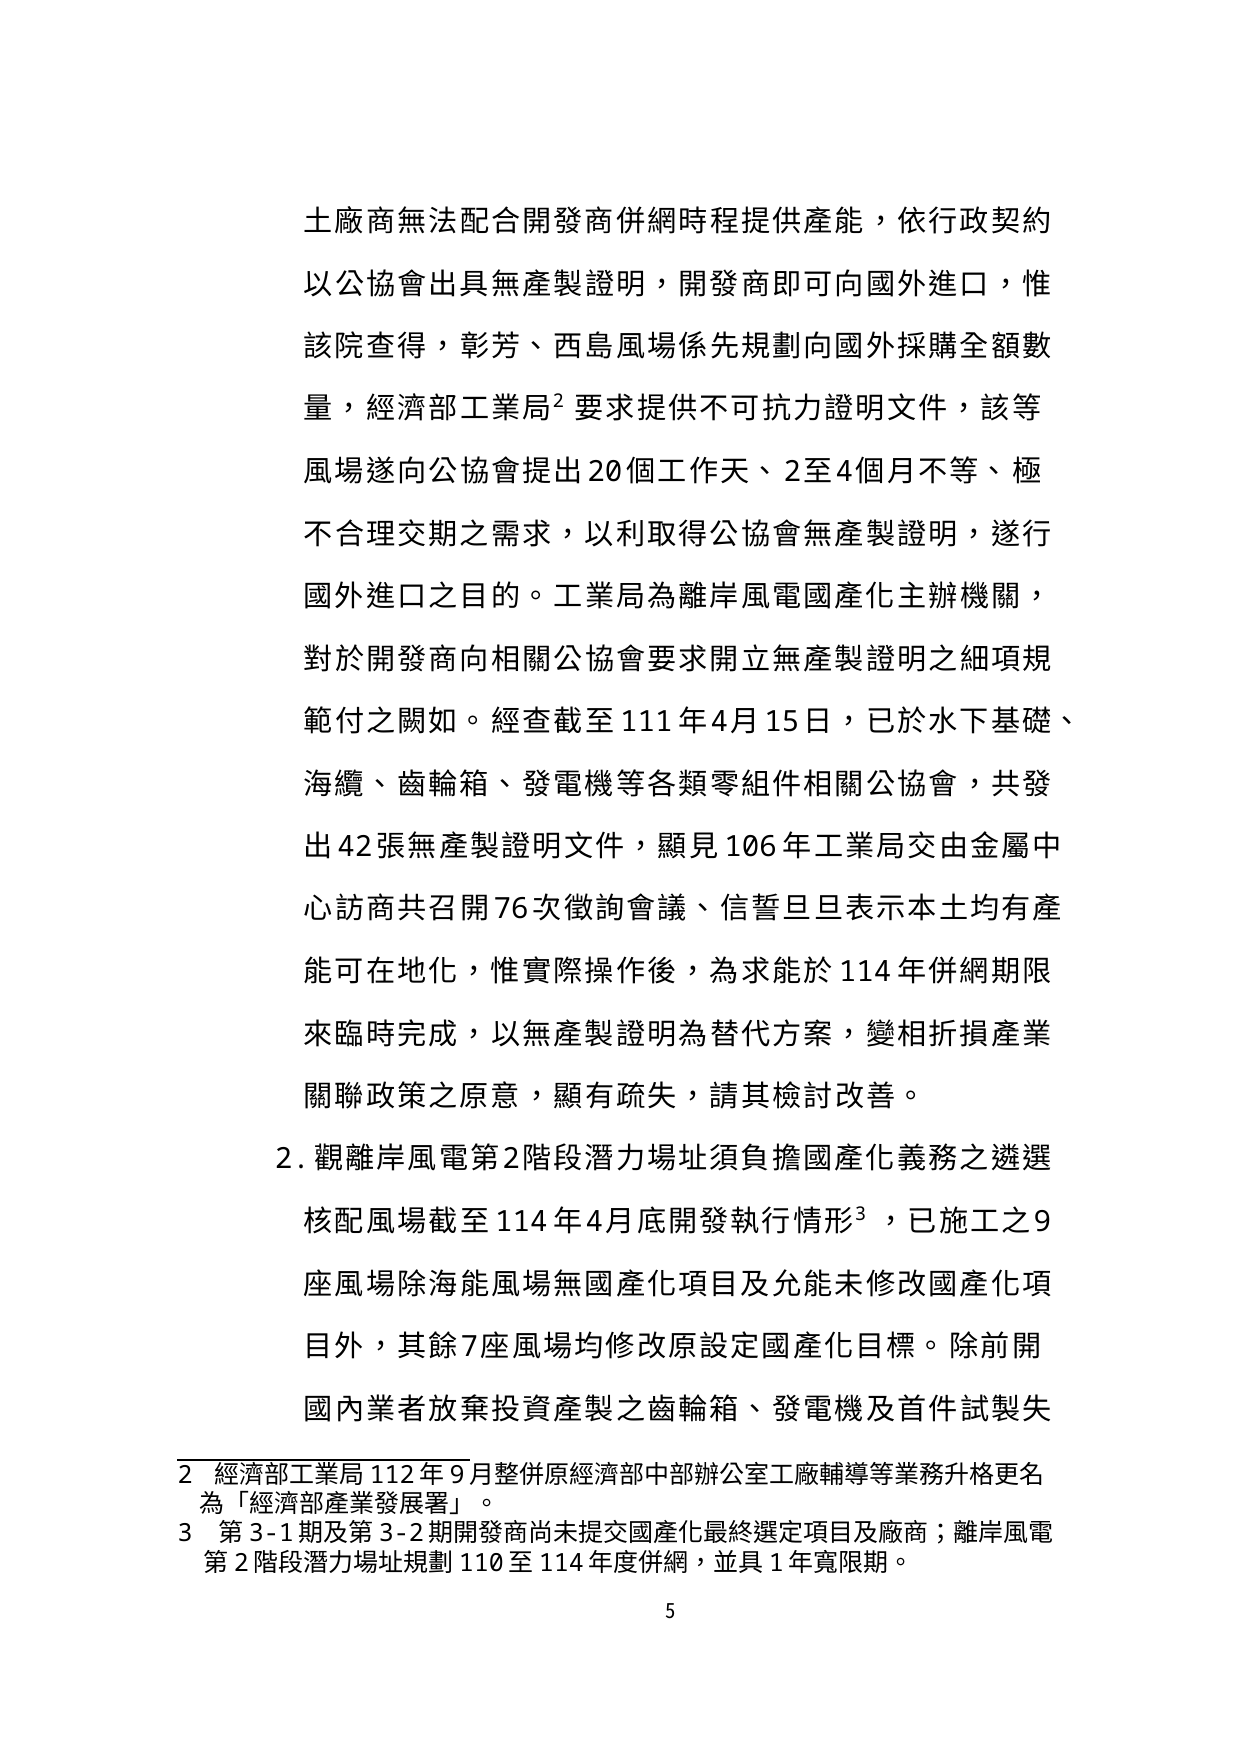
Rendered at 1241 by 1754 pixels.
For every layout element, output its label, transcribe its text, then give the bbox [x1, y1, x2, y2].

text 2.觀離岸風電第2階段潛力場址須負擔國產化義務之遴選核配風場截至114年4月底開發執行情形，已施工之9座風場除海能風場無國產化項目及允能未修改國產化項目外，其餘7座風場均修改原設定國產化目標。除前開國內業者放棄投資產製之齒輪箱、發電機及首件試製失 [266, 1115, 1063, 1427]
text 1.依監察院111年7月13日111財政0007號調查報告略以，經濟部為解決離岸風電國產化過程中，各零組件本土廠商無法配合開發商併網時程提供產能，依行政契約以公協會出具無產製證明，開發商即可向國外進口，惟該院查得，彰芳、西島風場係先規劃向國外採購全額數量，經濟部工業局要求提供不可抗力證明文件，該等風場遂向公協會提出20個工作天、2至4個月不等、極不合理交期之需求，以利取得公協會無產製證明，遂行國外進口之目的。工業局為離岸風電國產化主辦機關，對於開發商向相關公協會要求開立無產製證明之細項規範付之闕如。經查截至111年4月15日，已於水下基礎、海纜、齒輪箱、發電機等各類零組件相關公協會，共發出42張無產製證明文件，顯見106年工業局交由金屬中心訪商共召開76次徵詢會議、信誓旦旦表示本土均有產能可在地化，惟實際操作後，為求能於114年併網期限來臨時完成，以無產製證明為替代方案，變相折損產業關聯政策之原意，顯有疏失，請其檢討改善。 [266, 177, 1063, 1115]
text 經濟部工業局112年9月整併原經濟部中部辦公室工廠輔導等業務升格更名為「經濟部產業發展署」。 [177, 1460, 1063, 1518]
text 第3-1期及第3-2期開發商尚未提交國產化最終選定項目及廠商；離岸風電第2階段潛力場址規劃110至114年度併網，並具1年寬限期。 [177, 1518, 1063, 1577]
